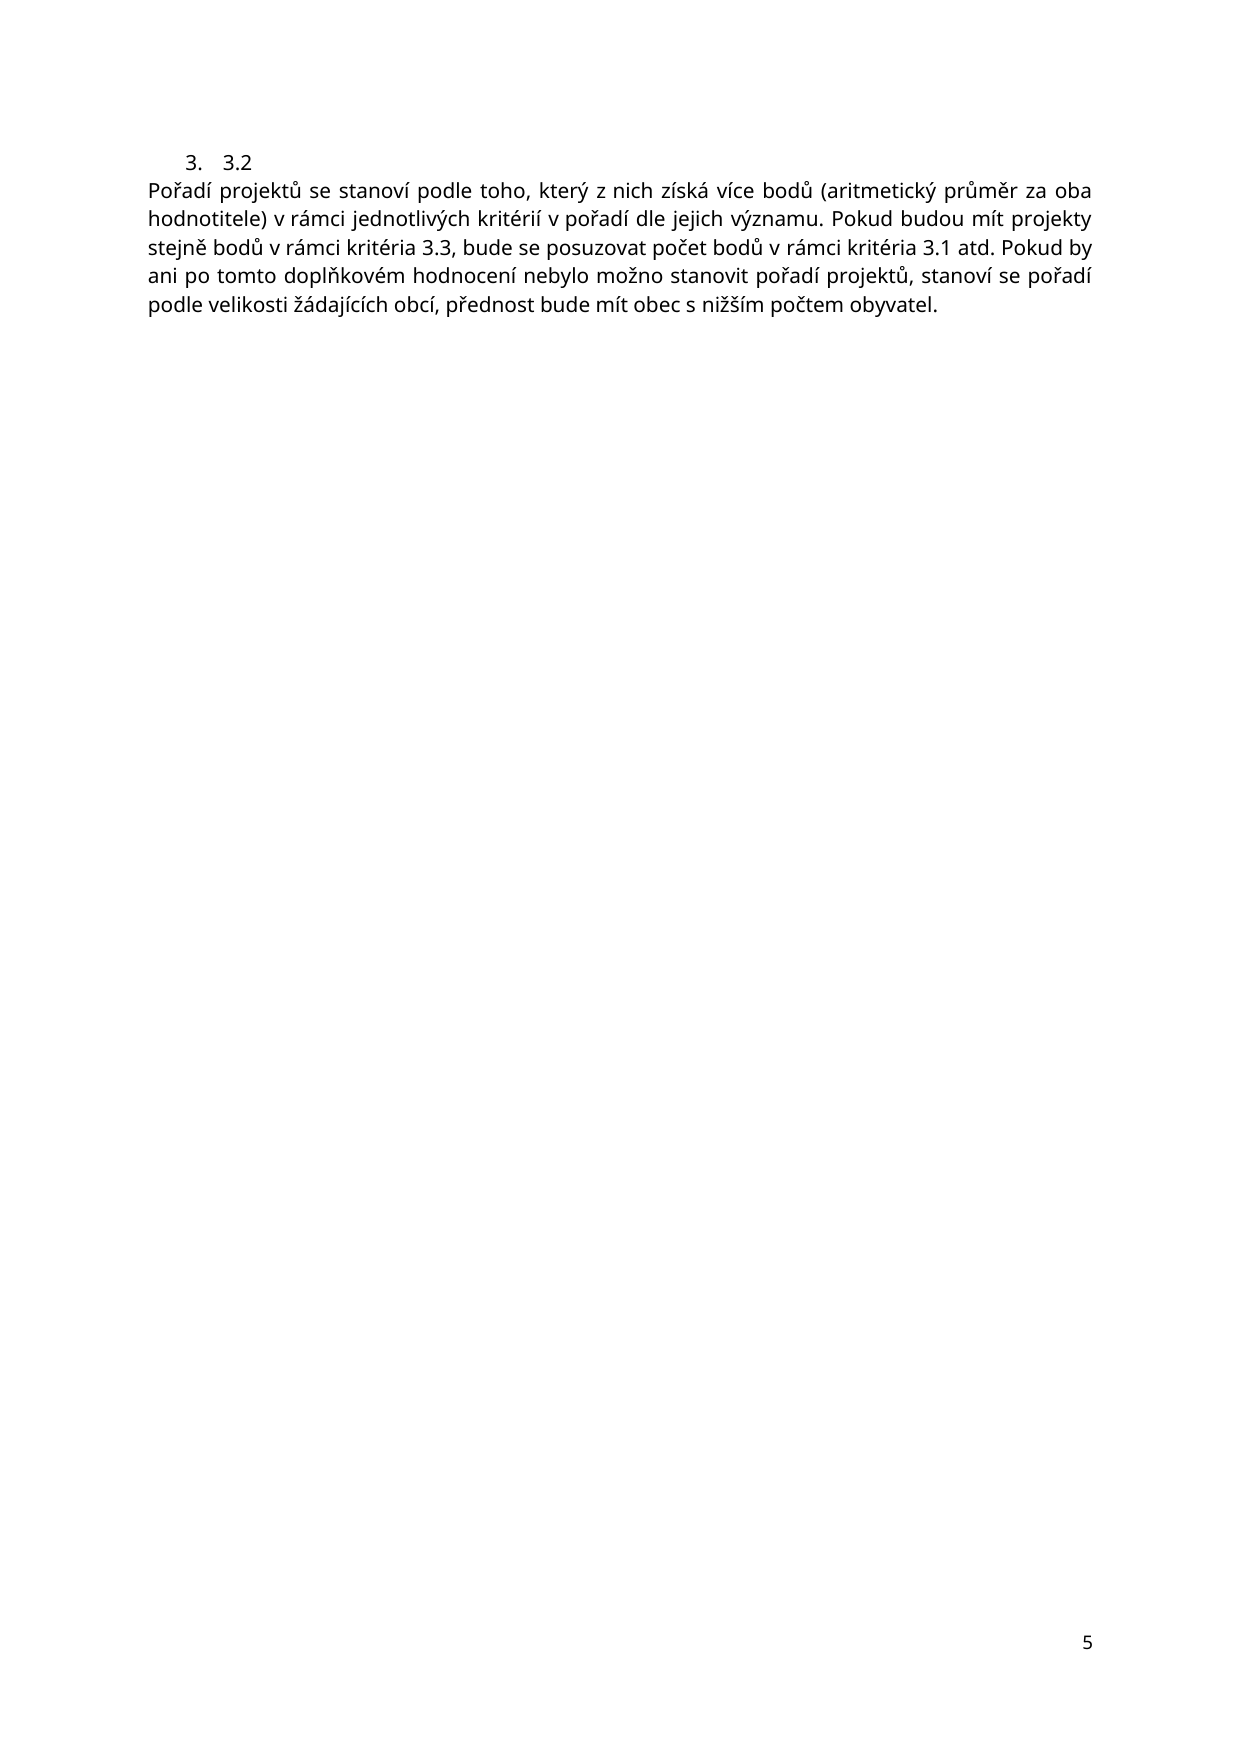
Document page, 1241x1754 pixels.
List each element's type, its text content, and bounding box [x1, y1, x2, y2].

text Pořadí projektů se stanoví podle toho, který z nich získá více bodů (aritmetický průměr za oba hodnotitele) v rámci jednotlivých kritérií v pořadí dle jejich významu. Pokud budou mít projekty stejně bodů v rámci kritéria 3.3, bude se posuzovat počet bodů v rámci kritéria 3.1 atd. Pokud by ani po tomto doplňkovém hodnocení nebylo možno stanovit pořadí projektů, stanoví se pořadí podle velikosti žádajících obcí, přednost bude mít obec s nižším počtem obyvatel. [148, 176, 1093, 318]
list 3.2 [185, 148, 1093, 176]
